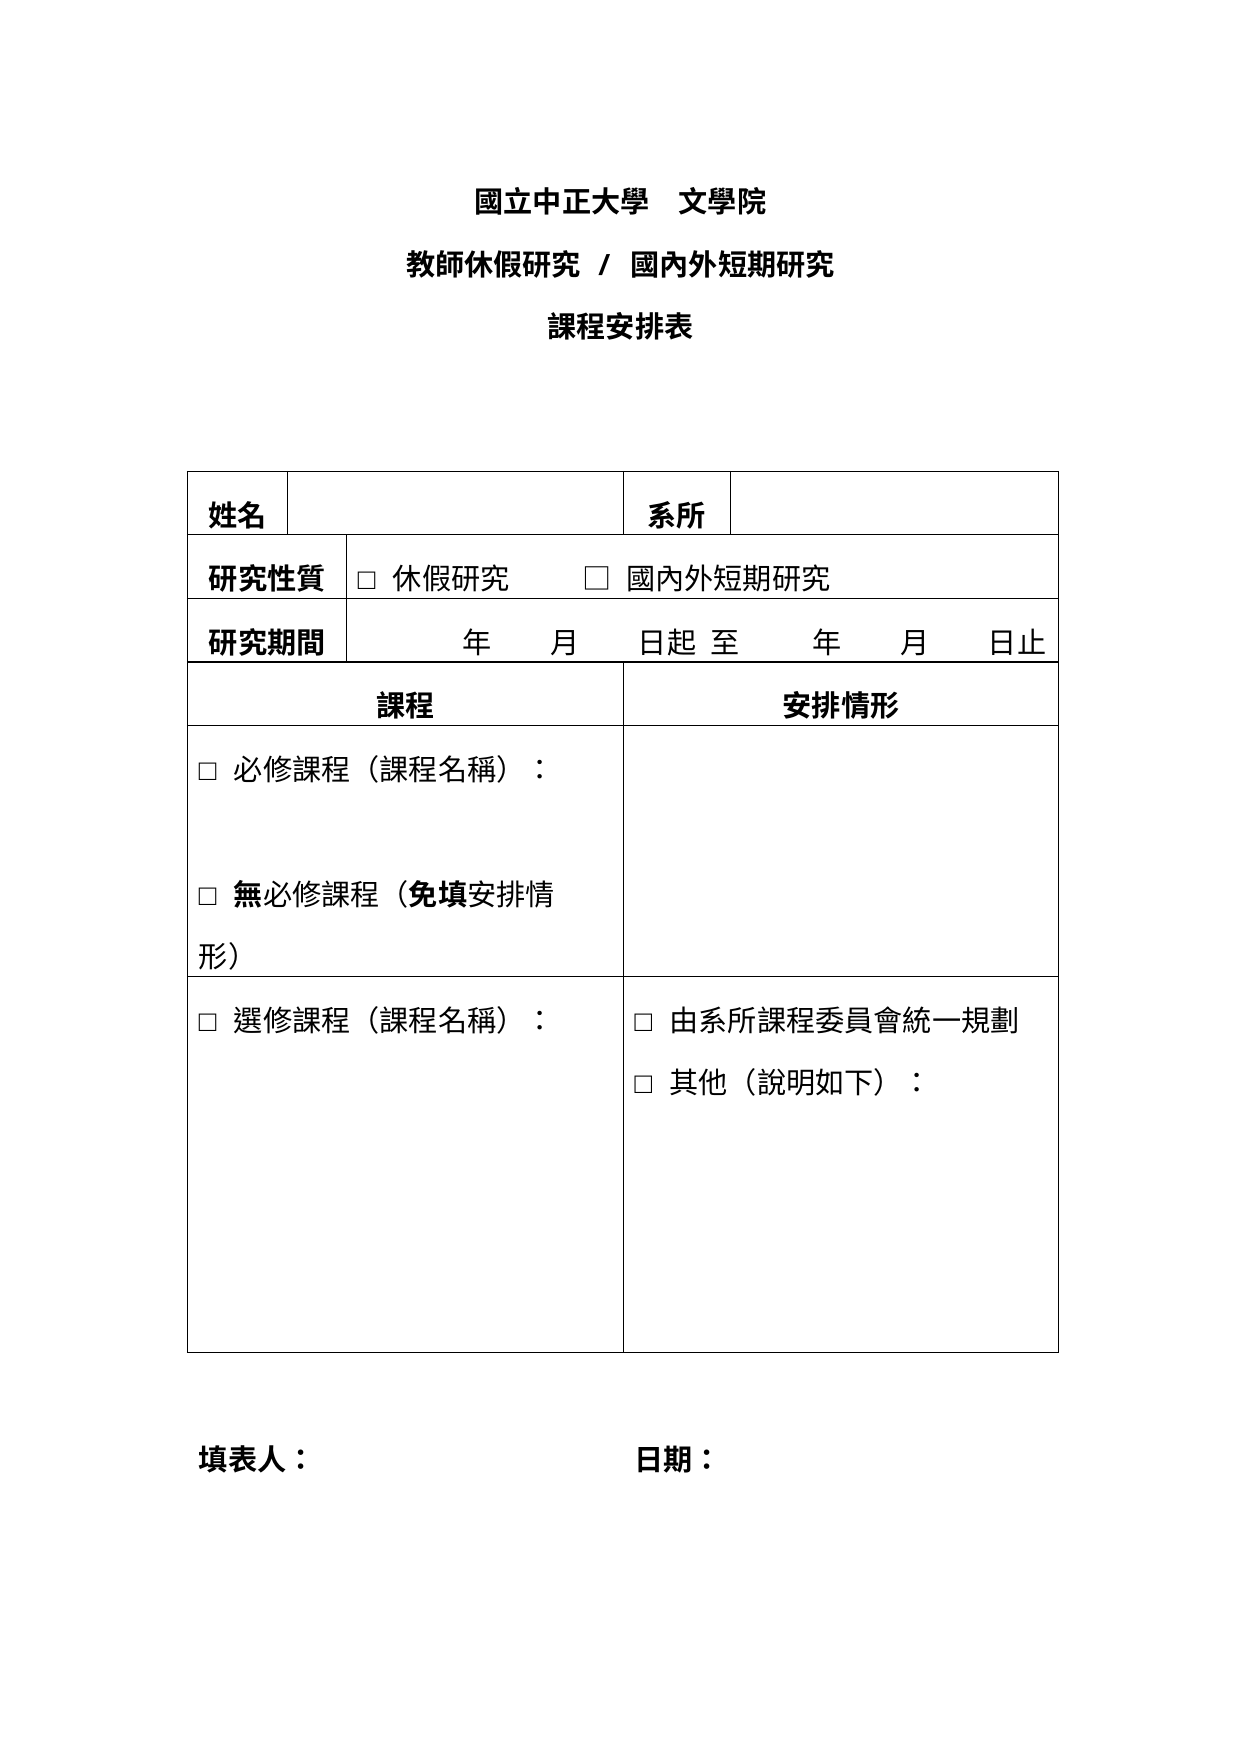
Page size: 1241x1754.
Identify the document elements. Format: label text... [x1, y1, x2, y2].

table_header 填表人： [188, 1416, 623, 1478]
table_header [288, 472, 623, 534]
table_header 系所 [624, 472, 730, 534]
table_cell 年 月 日起 至 年 月 日止 [347, 599, 1058, 661]
table_header 姓名 [188, 472, 287, 534]
table_cell □ 必修課程（課程名稱）： □ 無必修課程（免填安排情形） [188, 726, 623, 976]
table_header 日期： [623, 1416, 1058, 1478]
table_header [731, 472, 1058, 534]
table_cell [624, 726, 1058, 976]
table_cell □ 選修課程（課程名稱）： [188, 977, 623, 1352]
table_cell 研究性質 [188, 535, 346, 598]
text 課程安排表 [187, 283, 1053, 346]
table_cell 課程 [188, 663, 623, 725]
table_cell □ 由系所課程委員會統一規劃 □ 其他（說明如下）： [624, 977, 1058, 1352]
table_cell □ 休假研究 □ 國內外短期研究 [347, 535, 1058, 598]
table_cell 安排情形 [624, 663, 1058, 725]
text 國立中正大學 文學院 [187, 158, 1053, 221]
table_cell 研究期間 [188, 599, 346, 661]
text 教師休假研究 / 國內外短期研究 [187, 221, 1053, 283]
